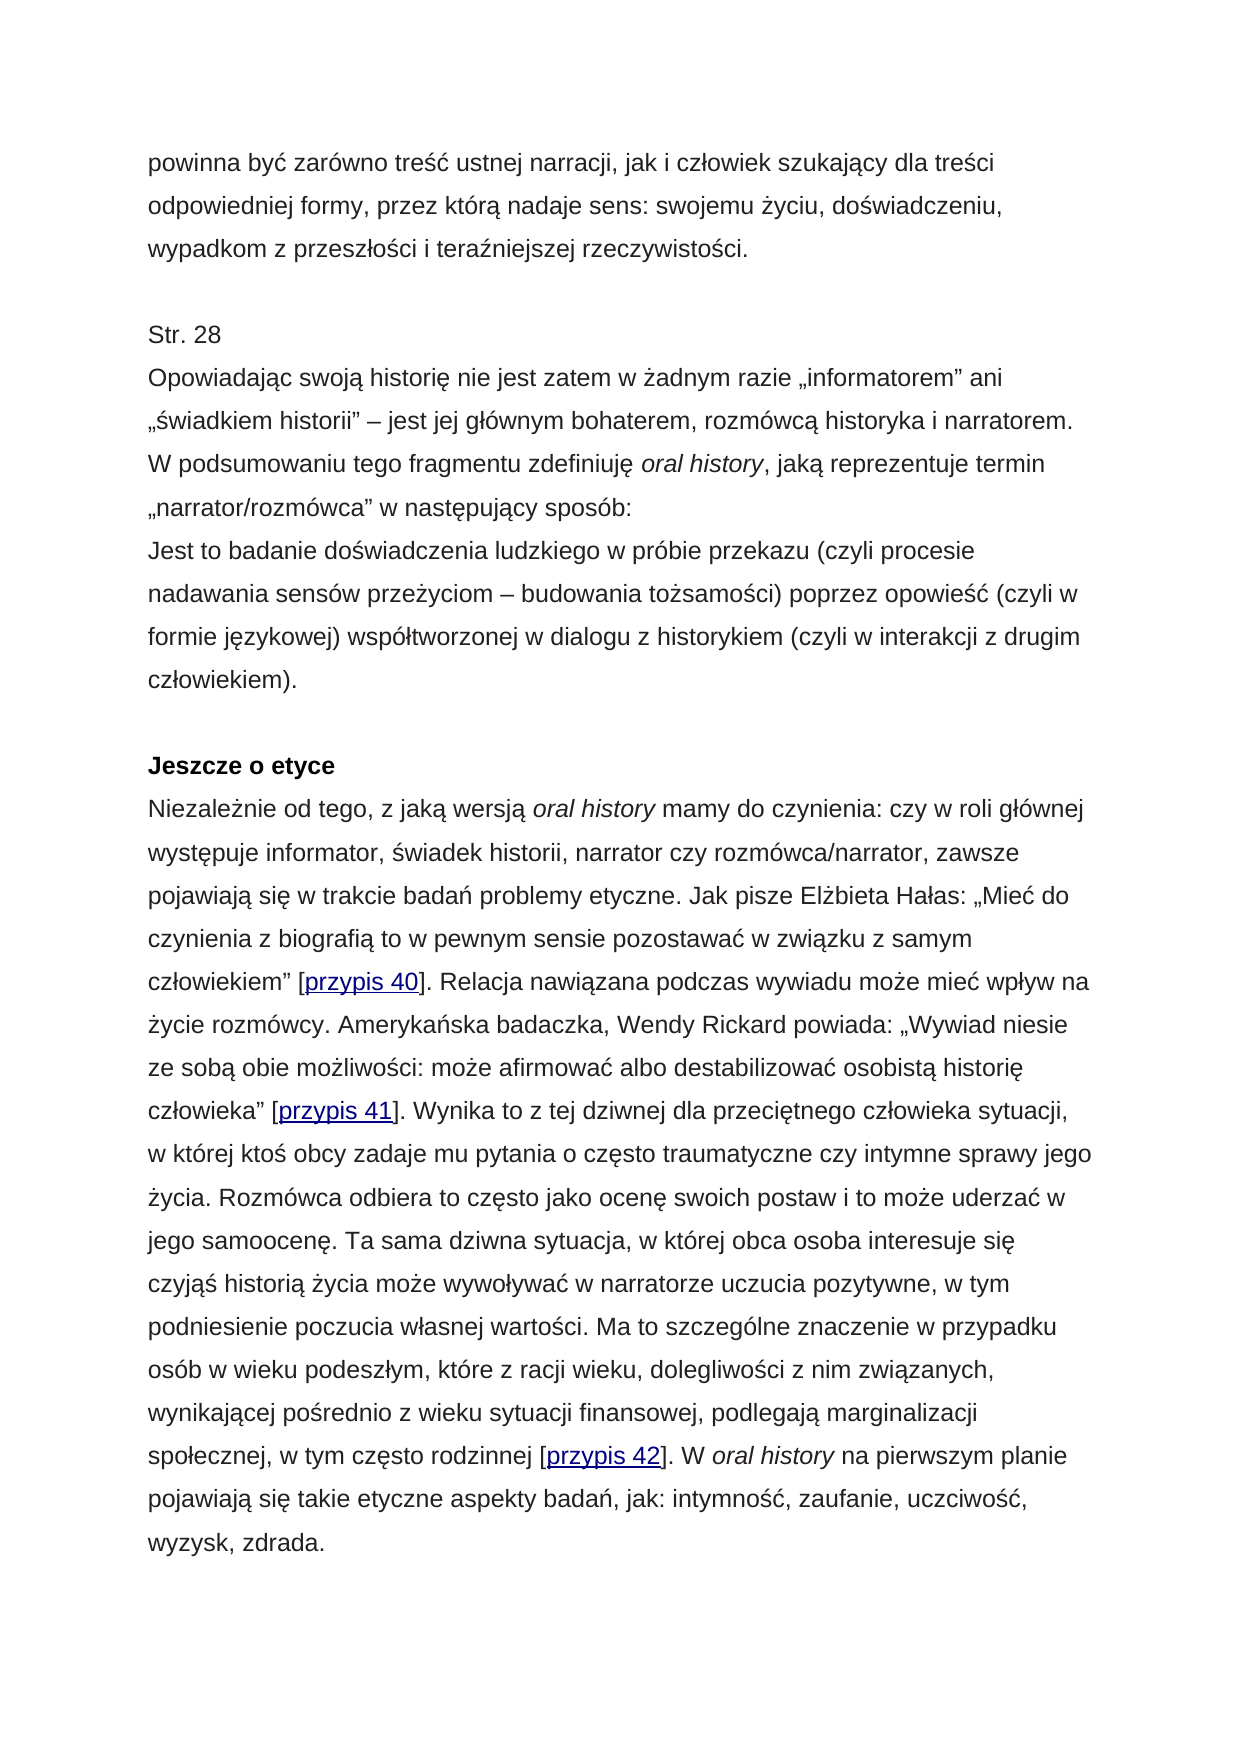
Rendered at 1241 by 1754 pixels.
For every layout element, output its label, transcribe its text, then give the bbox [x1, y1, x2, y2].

text Jest to badanie doświadczenia ludzkiego w próbie przekazu (czyli procesie nadawania sensów przeżyciom – budowania tożsamości) poprzez opowieść (czyli w formie językowej) współtworzonej w dialogu z historykiem (czyli w interakcji z drugim człowiekiem). [148, 536, 1093, 694]
text Niezależnie od tego, z jaką wersją oral history mamy do czynienia: czy w roli głównej występuje informator, świadek historii, narrator czy rozmówca/narrator, zawsze pojawiają się w trakcie badań problemy etyczne. Jak pisze Elżbieta Hałas: „Mieć do czynienia z biografią to w pewnym sensie pozostawać w związku z samym człowiekiem” [przypis 40]. Relacja nawiązana podczas wywiadu może mieć wpływ na życie rozmówcy. Amerykańska badaczka, Wendy Rickard powiada: „Wywiad niesie ze sobą obie możliwości: może afirmować albo destabilizować osobistą historię człowieka” [przypis 41]. Wynika to z tej dziwnej dla przeciętnego człowieka sytuacji, w której ktoś obcy zadaje mu pytania o często traumatyczne czy intymne sprawy jego życia. Rozmówca odbiera to często jako ocenę swoich postaw i to może uderzać w jego samoocenę. Ta sama dziwna sytuacja, w której obca osoba interesuje się czyjąś historią życia może wywoływać w narratorze uczucia pozytywne, w tym podniesienie poczucia własnej wartości. Ma to szczególne znaczenie w przypadku osób w wieku podeszłym, które z racji wieku, dolegliwości z nim związanych, wynikającej pośrednio z wieku sytuacji finansowej, podlegają marginalizacji społecznej, w tym często rodzinnej [przypis 42]. W oral history na pierwszym planie pojawiają się takie etyczne aspekty badań, jak: intymność, zaufanie, uczciwość, wyzysk, zdrada. [148, 794, 1093, 1556]
text powinna być zarówno treść ustnej narracji, jak i człowiek szukający dla treści odpowiedniej formy, przez którą nadaje sens: swojemu życiu, doświadczeniu, wypadkom z przeszłości i teraźniejszej rzeczywistości. [148, 148, 1093, 263]
text Str. 28 [148, 320, 1093, 349]
text W podsumowaniu tego fragmentu zdefiniuję oral history, jaką reprezentuje termin „narrator/rozmówca” w następujący sposób: [148, 449, 1093, 521]
subtitle Jeszcze o etyce [148, 751, 1093, 780]
text Opowiadając swoją historię nie jest zatem w żadnym razie „informatorem” ani „świadkiem historii” – jest jej głównym bohaterem, rozmówcą historyka i narratorem. [148, 363, 1093, 435]
